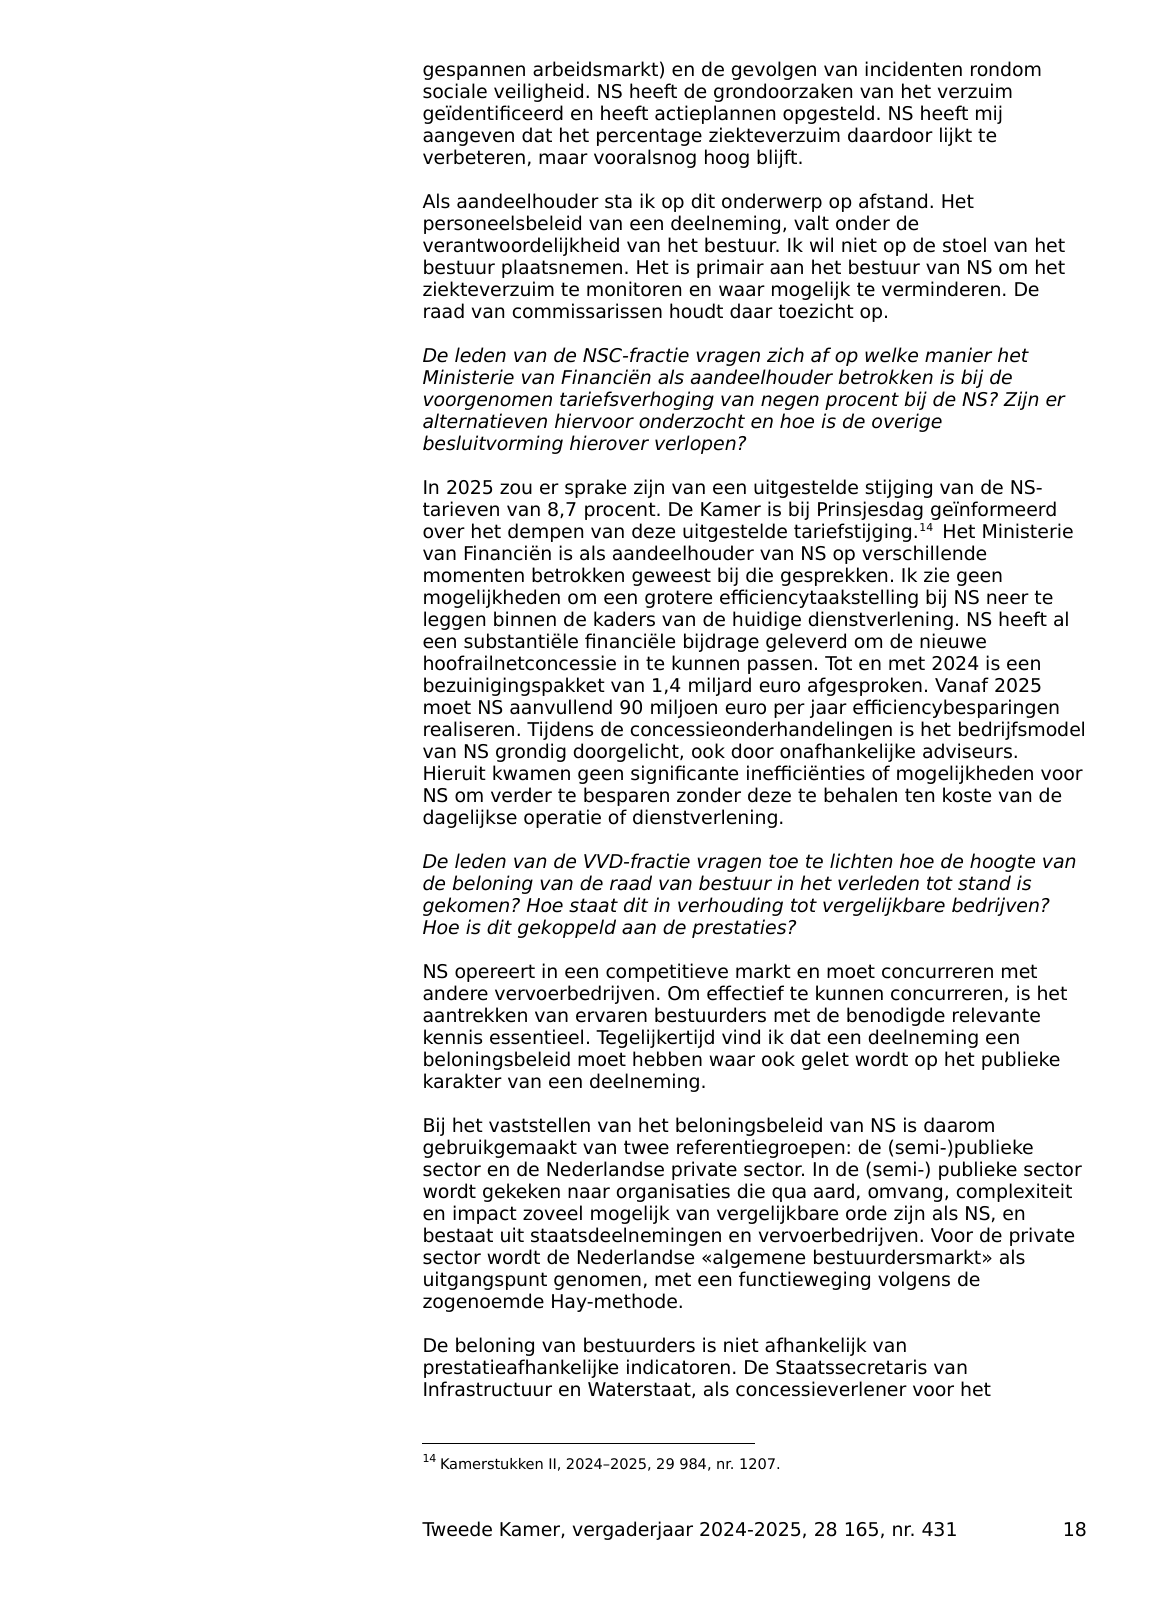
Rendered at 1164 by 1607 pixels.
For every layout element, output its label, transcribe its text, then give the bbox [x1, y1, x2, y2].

text Kamerstukken II, 2024–2025, 29 984, nr. 1207. [422, 1452, 1087, 1474]
text gespannen arbeidsmarkt) en de gevolgen van incidenten rondom sociale veiligheid. NS heeft de grondoorzaken van het verzuim geïdentificeerd en heeft actieplannen opgesteld. NS heeft mij aangeven dat het percentage ziekteverzuim daardoor lijkt te verbeteren, maar vooralsnog hoog blijft. [422, 59, 1087, 169]
text In 2025 zou er sprake zijn van een uitgestelde stijging van de NS-tarieven van 8,7 procent. De Kamer is bij Prinsjesdag geïnformeerd over het dempen van deze uitgestelde tariefstijging. Het Ministerie van Financiën is als aandeelhouder van NS op verschillende momenten betrokken geweest bij die gesprekken. Ik zie geen mogelijkheden om een grotere efficiencytaakstelling bij NS neer te leggen binnen de kaders van de huidige dienstverlening. NS heeft al een substantiële financiële bijdrage geleverd om de nieuwe hoofrailnetconcessie in te kunnen passen. Tot en met 2024 is een bezuinigingspakket van 1,4 miljard euro afgesproken. Vanaf 2025 moet NS aanvullend 90 miljoen euro per jaar efficiencybesparingen realiseren. Tijdens de concessieonderhandelingen is het bedrijfsmodel van NS grondig doorgelicht, ook door onafhankelijke adviseurs. Hieruit kwamen geen significante inefficiënties of mogelijkheden voor NS om verder te besparen zonder deze te behalen ten koste van de dagelijkse operatie of dienstverlening. [422, 477, 1087, 829]
text Bij het vaststellen van het beloningsbeleid van NS is daarom gebruikgemaakt van twee referentiegroepen: de (semi-)publieke sector en de Nederlandse private sector. In de (semi-) publieke sector wordt gekeken naar organisaties die qua aard, omvang, complexiteit en impact zoveel mogelijk van vergelijkbare orde zijn als NS, en bestaat uit staatsdeelnemingen en vervoerbedrijven. Voor de private sector wordt de Nederlandse «algemene bestuurdersmarkt» als uitgangspunt genomen, met een functieweging volgens de zogenoemde Hay-methode. [422, 1115, 1087, 1313]
text Als aandeelhouder sta ik op dit onderwerp op afstand. Het personeelsbeleid van een deelneming, valt onder de verantwoordelijkheid van het bestuur. Ik wil niet op de stoel van het bestuur plaatsnemen. Het is primair aan het bestuur van NS om het ziekteverzuim te monitoren en waar mogelijk te verminderen. De raad van commissarissen houdt daar toezicht op. [422, 191, 1087, 323]
text NS opereert in een competitieve markt en moet concurreren met andere vervoerbedrijven. Om effectief te kunnen concurreren, is het aantrekken van ervaren bestuurders met de benodigde relevante kennis essentieel. Tegelijkertijd vind ik dat een deelneming een beloningsbeleid moet hebben waar ook gelet wordt op het publieke karakter van een deelneming. [422, 961, 1087, 1093]
text De leden van de NSC-fractie vragen zich af op welke manier het Ministerie van Financiën als aandeelhouder betrokken is bij de voorgenomen tariefsverhoging van negen procent bij de NS? Zijn er alternatieven hiervoor onderzocht en hoe is de overige besluitvorming hierover verlopen? [422, 345, 1087, 455]
text De leden van de VVD-fractie vragen toe te lichten hoe de hoogte van de beloning van de raad van bestuur in het verleden tot stand is gekomen? Hoe staat dit in verhouding tot vergelijkbare bedrijven? Hoe is dit gekoppeld aan de prestaties? [422, 851, 1087, 939]
text De beloning van bestuurders is niet afhankelijk van prestatieafhankelijke indicatoren. De Staatssecretaris van Infrastructuur en Waterstaat, als concessieverlener voor het [422, 1335, 1087, 1401]
